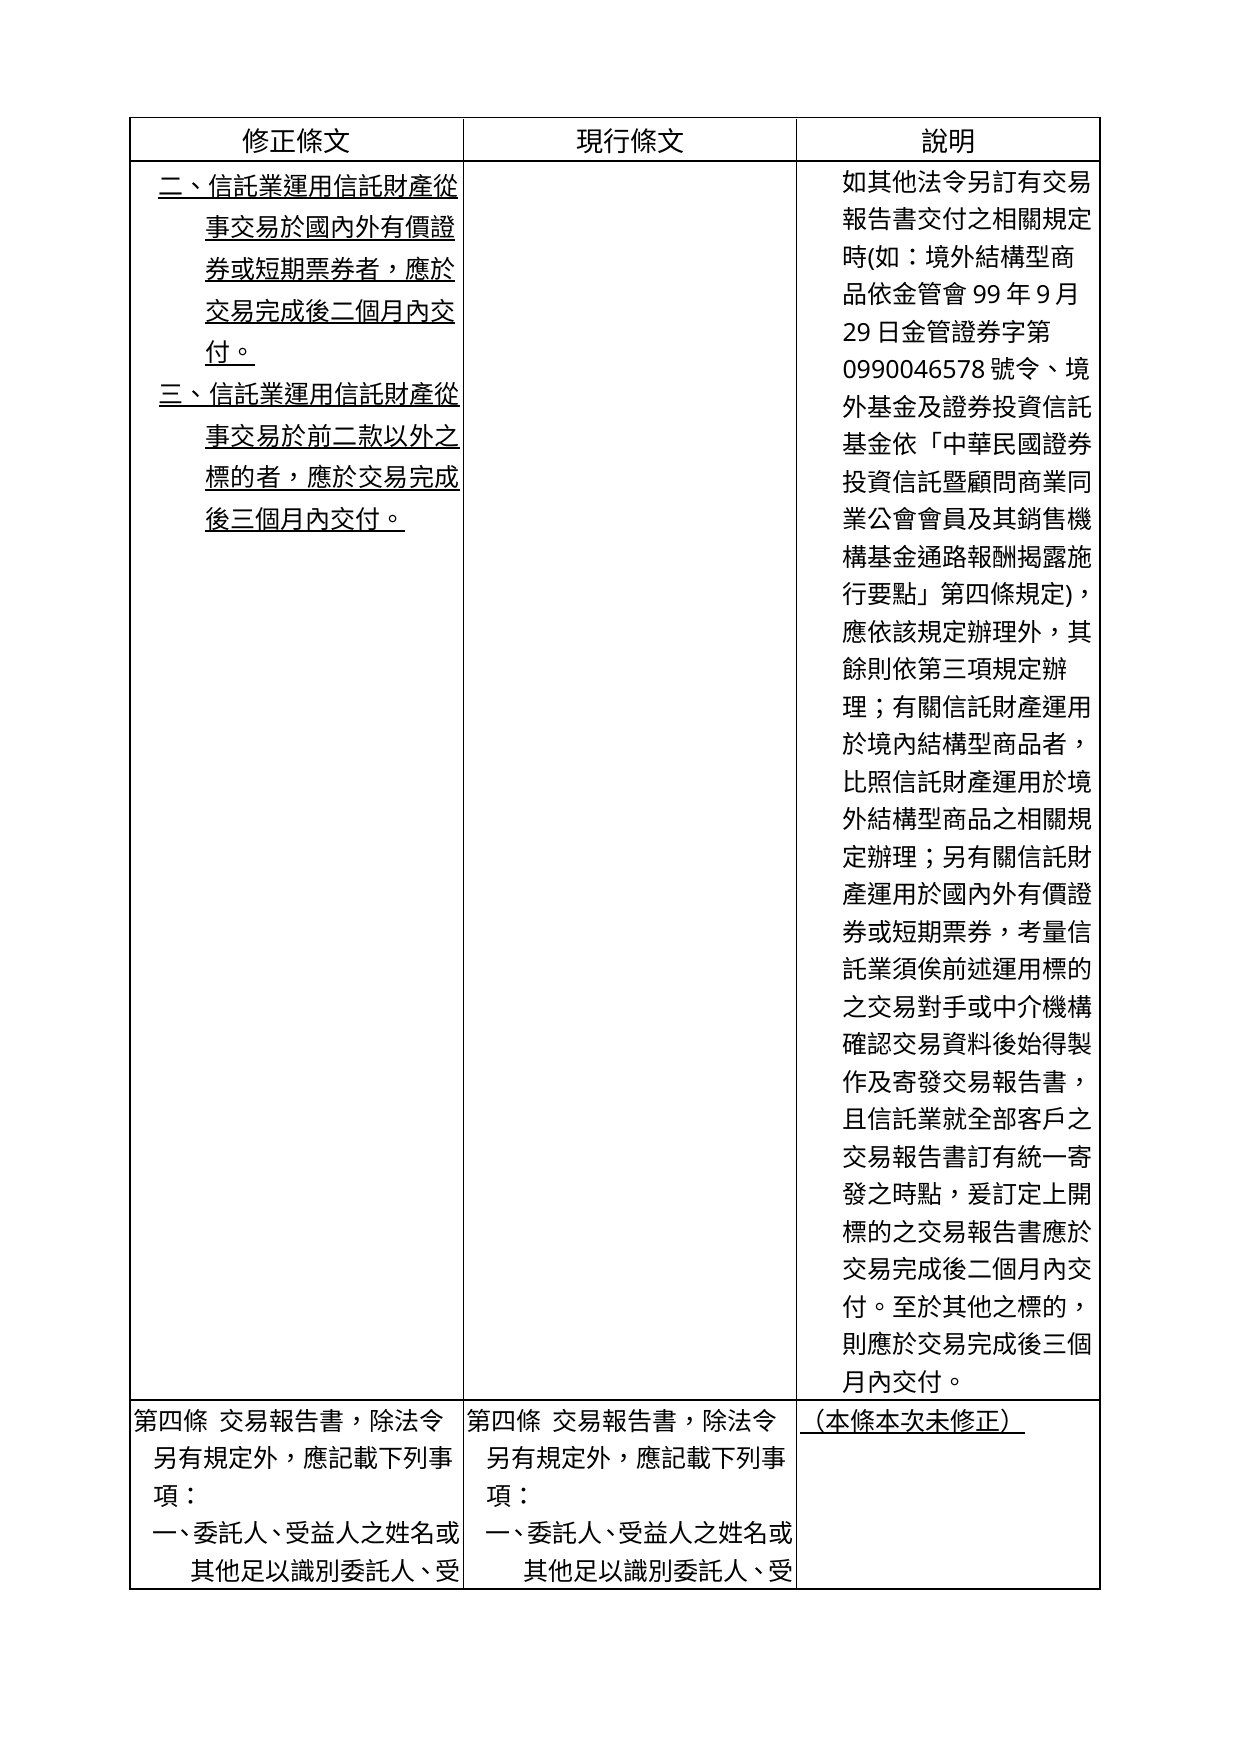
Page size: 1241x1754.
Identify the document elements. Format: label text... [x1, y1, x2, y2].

table_cell 二、信託業運用信託財產從事交易於國內外有價證券或短期票券者，應於交易完成後二個月內交付。 三、信託業運用信託財產從事交易於前二款以外之標的者，應於交易完成後三個月內交付。 [131, 162, 463, 1399]
table_header 說明 [797, 118, 1099, 160]
table_header 修正條文 [131, 118, 463, 160]
table_cell 如其他法令另訂有交易報告書交付之相關規定時(如：境外結構型商品依金管會99年9月29日金管證券字第0990046578號令、境外基金及證券投資信託基金依「中華民國證券投資信託暨顧問商業同業公會會員及其銷售機構基金通路報酬揭露施行要點」第四條規定)，應依該規定辦理外，其餘則依第三項規定辦理；有關信託財產運用於境內結構型商品者，比照信託財產運用於境外結構型商品之相關規定辦理；另有關信託財產運用於國內外有價證券或短期票券，考量信託業須俟前述運用標的之交易對手或中介機構確認交易資料後始得製作及寄發交易報告書，且信託業就全部客戶之交易報告書訂有統一寄發之時點，爰訂定上開標的之交易報告書應於交易完成後二個月內交付。至於其他之標的，則應於交易完成後三個月內交付。 [797, 162, 1099, 1399]
table_cell 第四條 交易報告書，除法令另有規定外，應記載下列事項： 一、委託人、受益人之姓名或其他足以識別委託人、受 [131, 1401, 463, 1588]
table_header 現行條文 [464, 118, 796, 160]
table_cell [464, 162, 796, 1399]
table_cell （本條本次未修正） [797, 1401, 1099, 1588]
table_cell 第四條 交易報告書，除法令另有規定外，應記載下列事項： 一、委託人、受益人之姓名或其他足以識別委託人、受 [464, 1401, 796, 1588]
